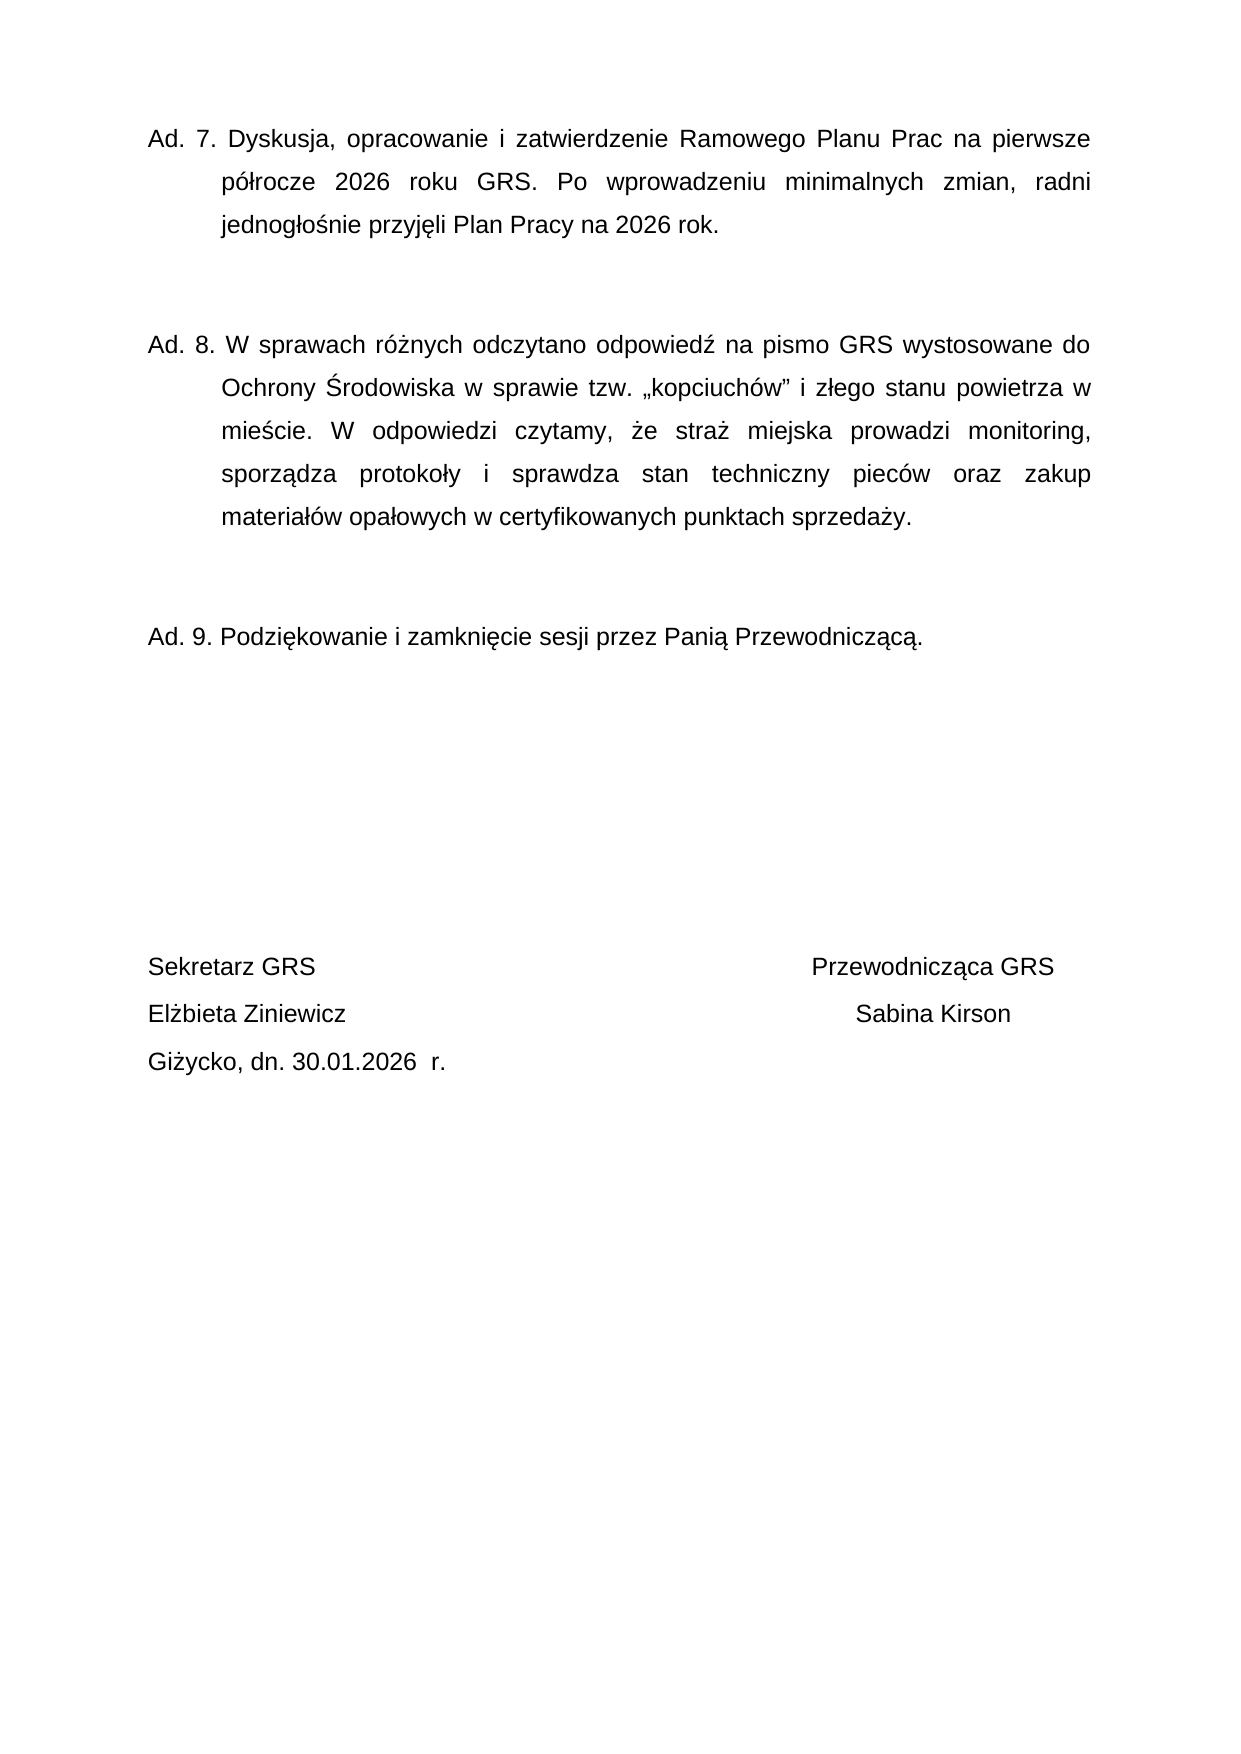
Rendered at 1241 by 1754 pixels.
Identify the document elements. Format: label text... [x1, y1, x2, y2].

text Elżbieta Ziniewicz Sabina Kirson [148, 999, 1092, 1028]
text Ad. 8. W sprawach różnych odczytano odpowiedź na pismo GRS wystosowane do Ochrony Środowiska w sprawie tzw. „kopciuchów” i złego stanu powietrza w mieście. W odpowiedzi czytamy, że straż miejska prowadzi monitoring, sporządza protokoły i sprawdza stan techniczny pieców oraz zakup materiałów opałowych w certyfikowanych punktach sprzedaży. [148, 330, 1092, 531]
text Ad. 9. Podziękowanie i zamknięcie sesji przez Panią Przewodniczącą. [148, 622, 1092, 651]
text Sekretarz GRS Przewodnicząca GRS [148, 952, 1092, 980]
text Giżycko, dn. 30.01.2026 r. [148, 1046, 1092, 1075]
text Ad. 7. Dyskusja, opracowanie i zatwierdzenie Ramowego Planu Prac na pierwsze półrocze 2026 roku GRS. Po wprowadzeniu minimalnych zmian, radni jednogłośnie przyjęli Plan Pracy na 2026 rok. [148, 124, 1092, 239]
